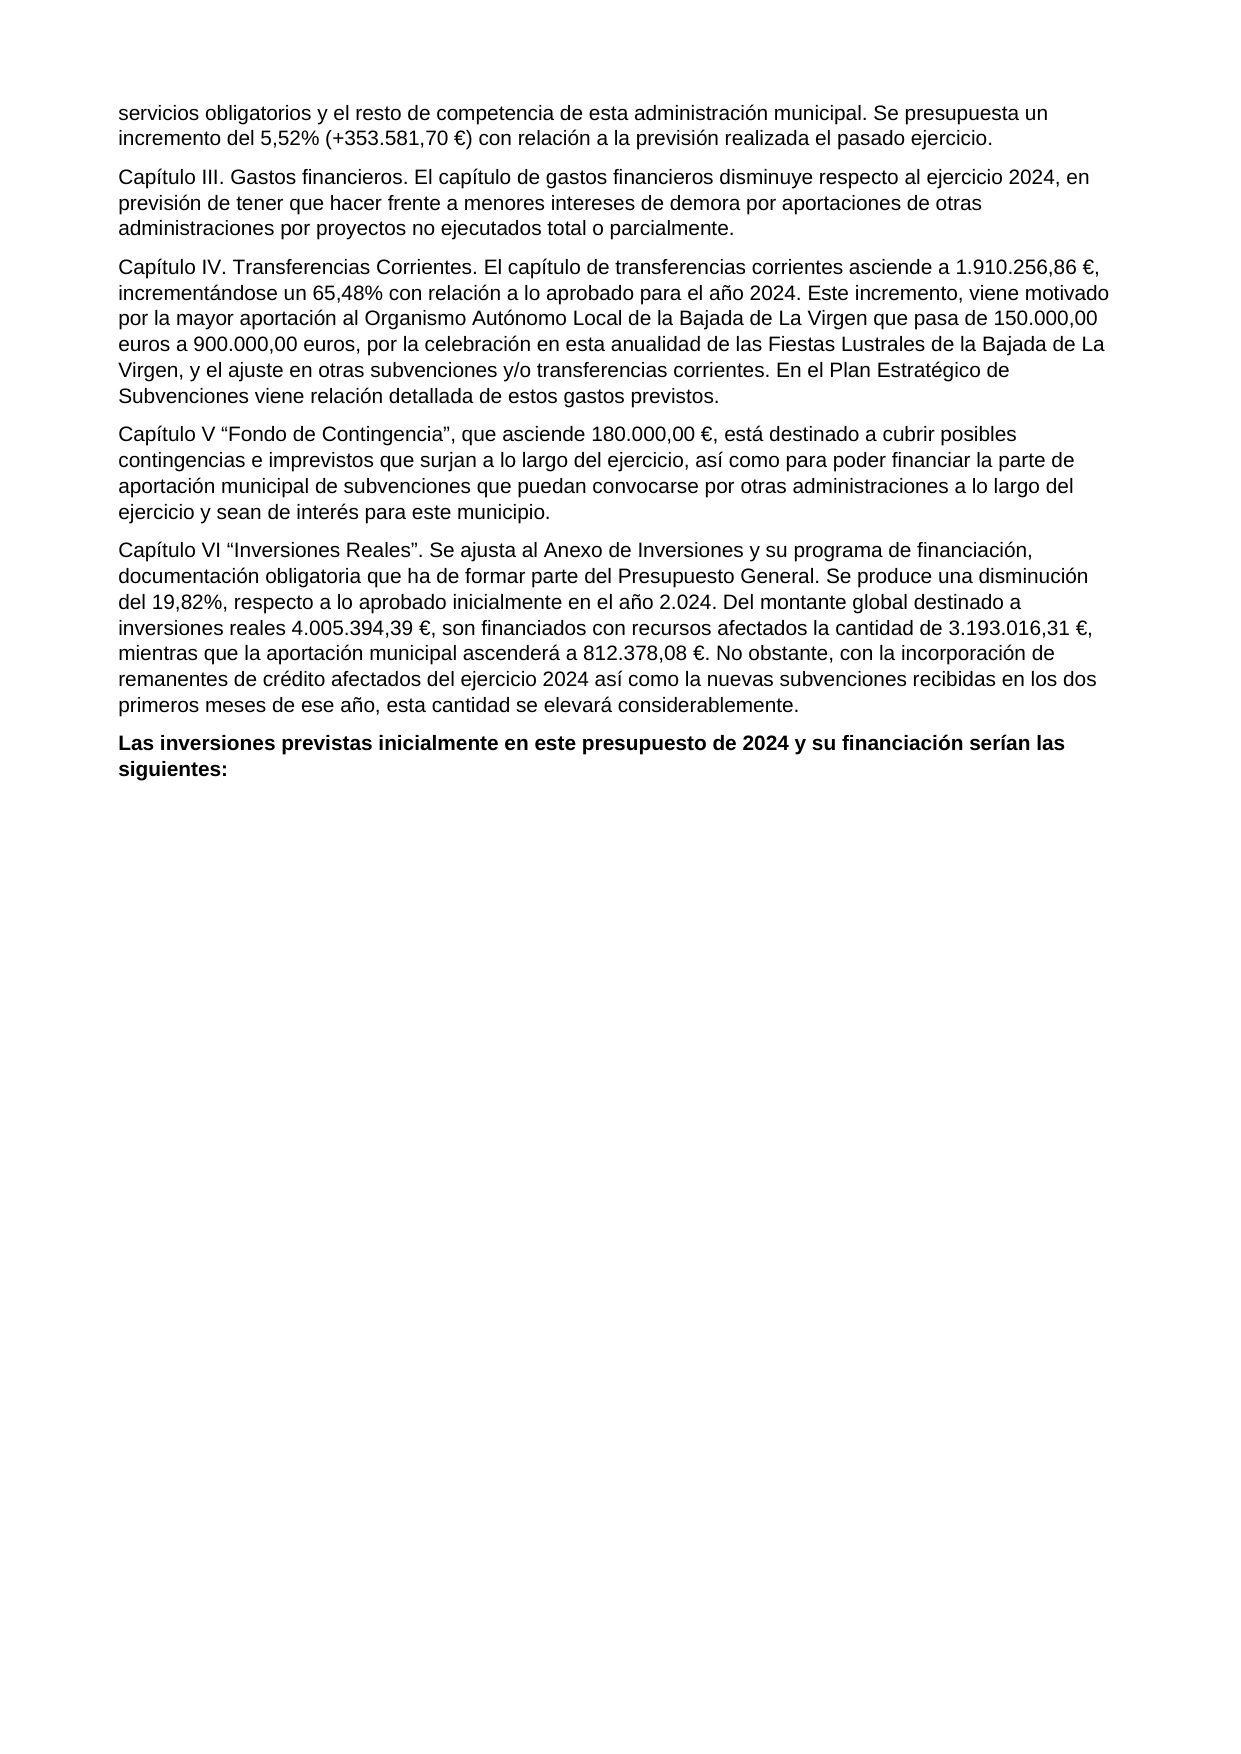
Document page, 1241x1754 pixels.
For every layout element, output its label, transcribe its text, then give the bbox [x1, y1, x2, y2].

text servicios obligatorios y el resto de competencia de esta administración municipal. Se presupuesta un incremento del 5,52% (+353.581,70 €) con relación a la previsión realizada el pasado ejercicio. [118, 100, 1122, 150]
text Capítulo VI “Inversiones Reales”. Se ajusta al Anexo de Inversiones y su programa de financiación, documentación obligatoria que ha de formar parte del Presupuesto General. Se produce una disminución del 19,82%, respecto a lo aprobado inicialmente en el año 2.024. Del montante global destinado a inversiones reales 4.005.394,39 €, son financiados con recursos afectados la cantidad de 3.193.016,31 €, mientras que la aportación municipal ascenderá a 812.378,08 €. No obstante, con la incorporación de remanentes de crédito afectados del ejercicio 2024 así como la nuevas subvenciones recibidas en los dos primeros meses de ese año, esta cantidad se elevará considerablemente. [118, 538, 1122, 717]
text Capítulo IV. Transferencias Corrientes. El capítulo de transferencias corrientes asciende a 1.910.256,86 €, incrementándose un 65,48% con relación a lo aprobado para el año 2024. Este incremento, viene motivado por la mayor aportación al Organismo Autónomo Local de la Bajada de La Virgen que pasa de 150.000,00 euros a 900.000,00 euros, por la celebración en esta anualidad de las Fiestas Lustrales de la Bajada de La Virgen, y el ajuste en otras subvenciones y/o transferencias corrientes. En el Plan Estratégico de Subvenciones viene relación detallada de estos gastos previstos. [118, 254, 1122, 408]
text Capítulo V “Fondo de Contingencia”, que asciende 180.000,00 €, está destinado a cubrir posibles contingencias e imprevistos que surjan a lo largo del ejercicio, así como para poder financiar la parte de aportación municipal de subvenciones que puedan convocarse por otras administraciones a lo largo del ejercicio y sean de interés para este municipio. [118, 422, 1122, 523]
text Las inversiones previstas inicialmente en este presupuesto de 2024 y su financiación serían las siguientes: [118, 731, 1122, 781]
text Capítulo III. Gastos financieros. El capítulo de gastos financieros disminuye respecto al ejercicio 2024, en previsión de tener que hacer frente a menores intereses de demora por aportaciones de otras administraciones por proyectos no ejecutados total o parcialmente. [118, 164, 1122, 240]
